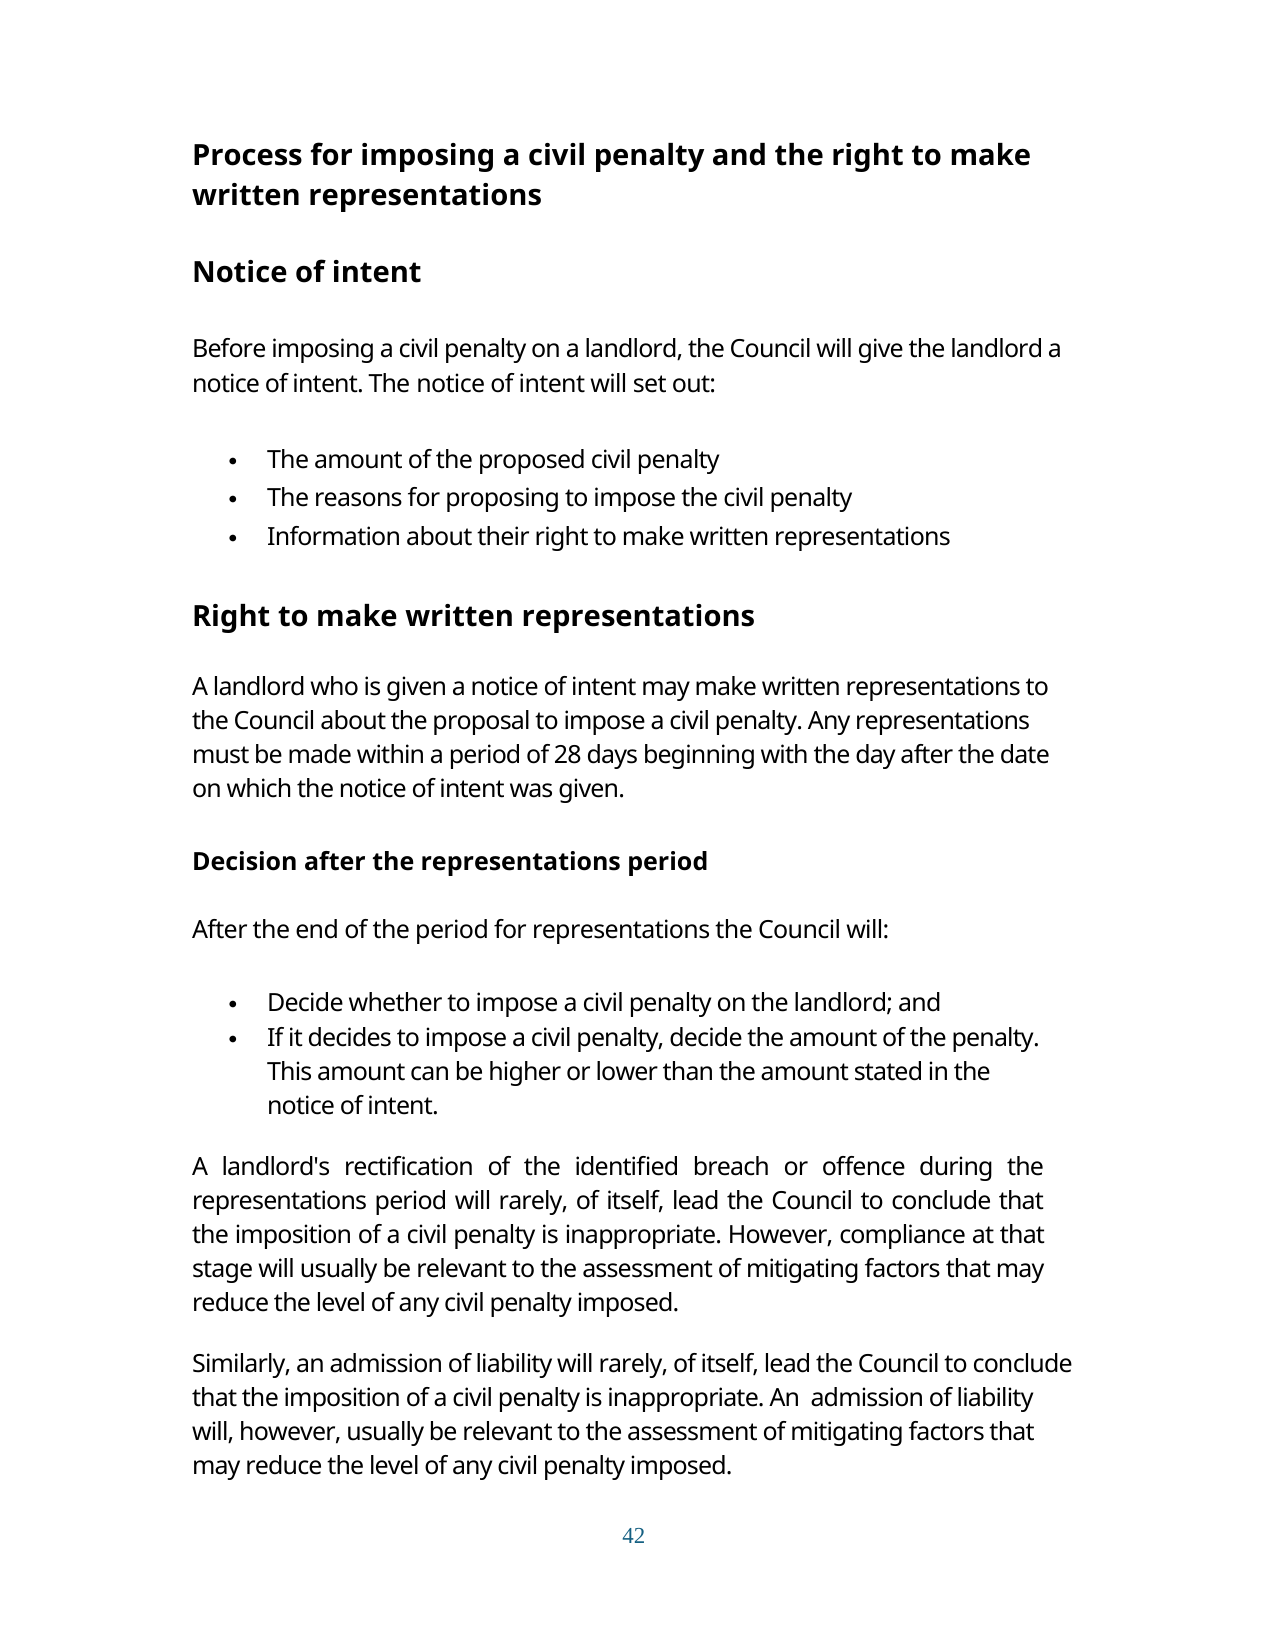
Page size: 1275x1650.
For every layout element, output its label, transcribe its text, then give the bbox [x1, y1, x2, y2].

subtitle Notice of intent [192, 252, 1075, 291]
text After the end of the period for representations the Council will: [192, 911, 1075, 945]
subtitle Process for imposing a civil penalty and the right to make written representations [192, 134, 1075, 213]
list The amount of the proposed civil penalty [229, 441, 1075, 476]
text A landlord's rectification of the identified breach or offence during the representations period will rarely, of itself, lead the Council to conclude that the imposition of a civil penalty is inappropriate. However, compliance at that stage will usually be relevant to the assessment of mitigating factors that may reduce the level of any civil penalty imposed. [192, 1149, 1045, 1319]
list Decide whether to impose a civil penalty on the landlord; and [229, 984, 1075, 1018]
subtitle Right to make written representations [192, 595, 1075, 635]
text A landlord who is given a notice of intent may make written representations to the Council about the proposal to impose a civil penalty. Any representations must be made within a period of 28 days beginning with the day after the date on which the notice of intent was given. [192, 669, 1075, 805]
text Before imposing a civil penalty on a landlord, the Council will give the landlord a notice of intent. The notice of intent will set out: [192, 331, 1075, 399]
list If it decides to impose a civil penalty, decide the amount of the penalty. This amount can be higher or lower than the amount stated in the notice of intent. [229, 1019, 1060, 1122]
list The reasons for proposing to impose the civil penalty [229, 480, 1075, 514]
text Similarly, an admission of liability will rarely, of itself, lead the Council to conclude that the imposition of a civil penalty is inappropriate. An admission of liability will, however, usually be relevant to the assessment of mitigating factors that may reduce the level of any civil penalty imposed. [192, 1346, 1075, 1482]
subtitle Decision after the representations period [192, 843, 1075, 877]
list Information about their right to make written representations [229, 518, 1075, 552]
